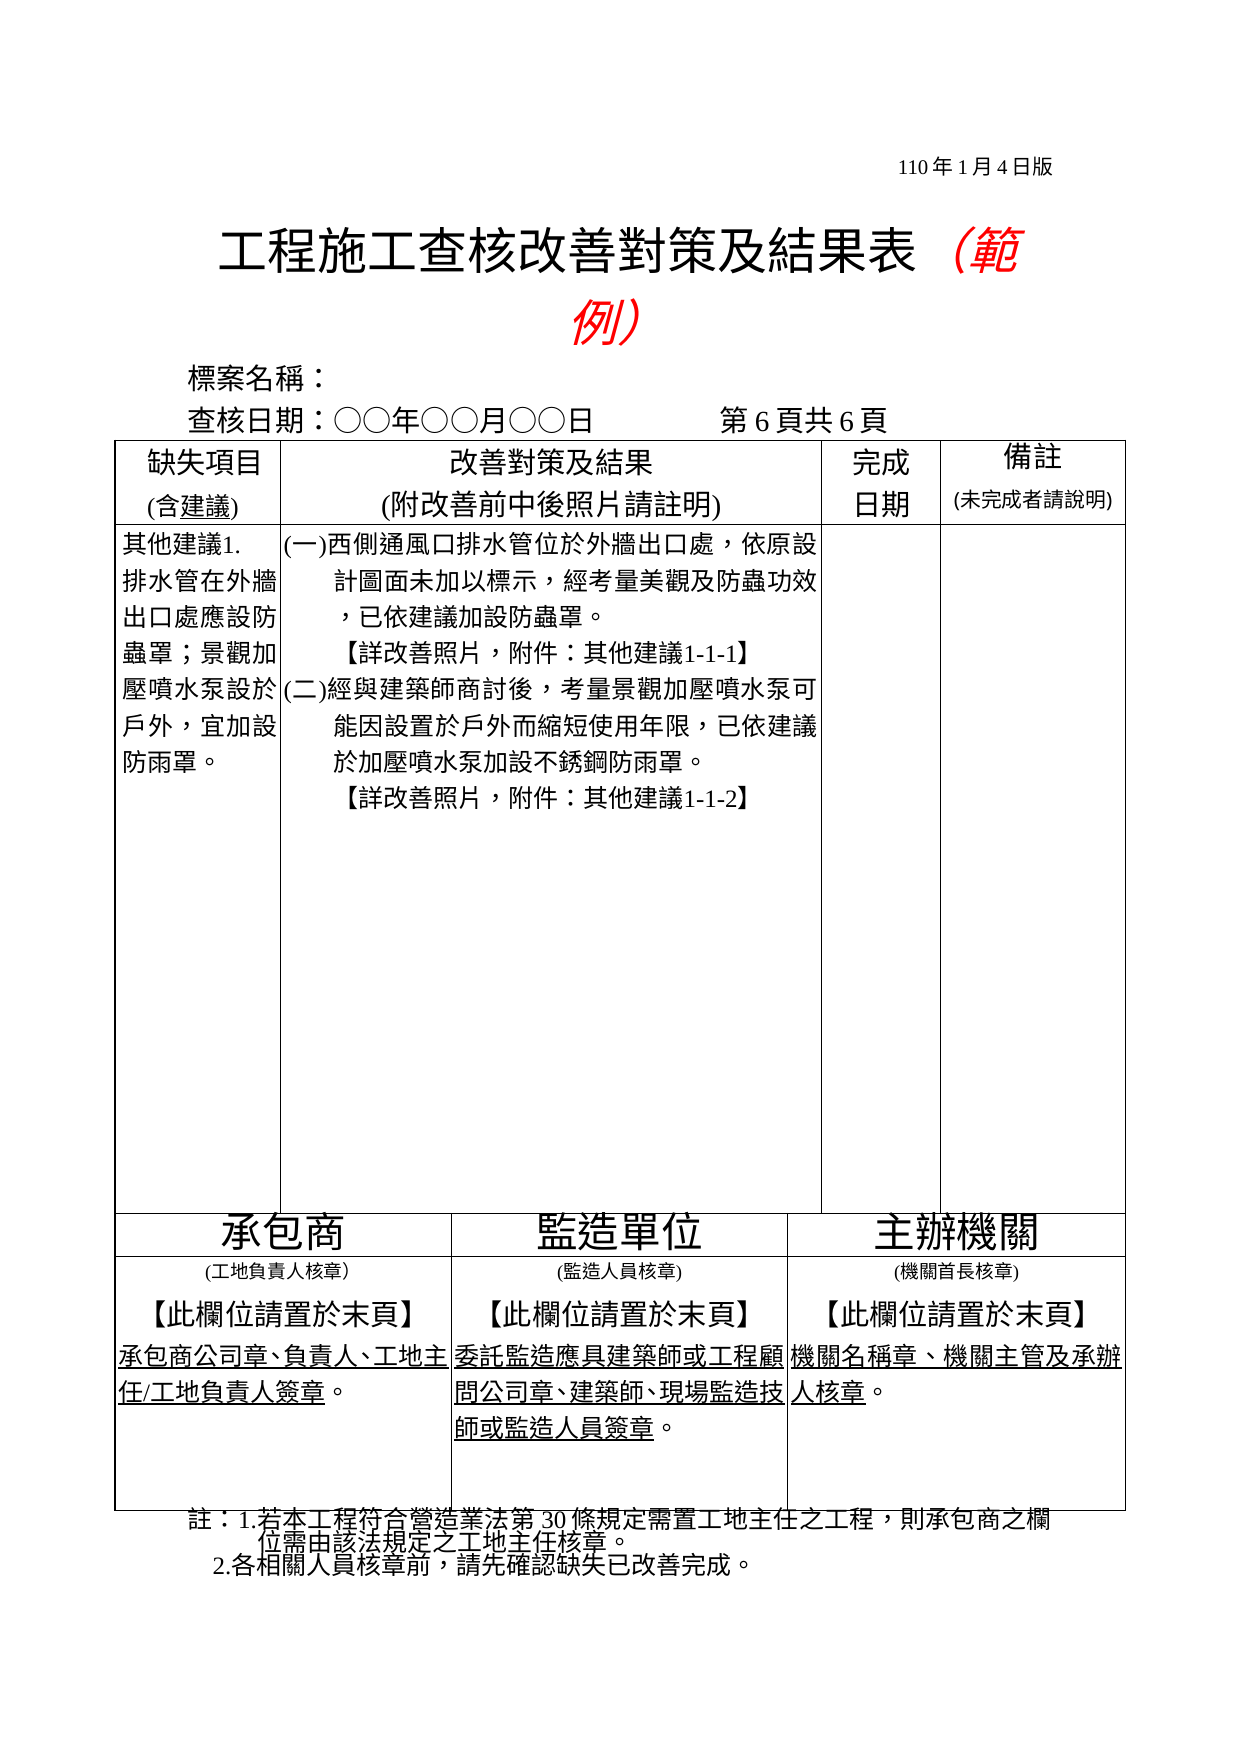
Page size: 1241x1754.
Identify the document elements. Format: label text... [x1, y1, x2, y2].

table_cell (機關首長核章) 【此欄位請置於末頁】 機關名稱章、機關主管及承辦人核章。 [788, 1257, 1125, 1509]
table_cell 承包商 [116, 1214, 451, 1256]
table_cell [822, 525, 940, 1213]
table_header 缺失項目(含建議) [116, 441, 280, 524]
text 工程施工查核改善對策及結果表（範例） [187, 211, 1053, 356]
table_cell (工地負責人核章） 【此欄位請置於末頁】 承包商公司章、負責人、工地主任/工地負責人簽章。 [116, 1257, 451, 1509]
table_cell 其他建議1. 排水管在外牆出口處應設防蟲罩；景觀加壓噴水泵設於戶外，宜加設防雨罩。 [116, 525, 280, 1213]
table_cell 主辦機關 [788, 1214, 1125, 1256]
table_header 改善對策及結果 (附改善前中後照片請註明) [281, 441, 821, 524]
table_cell (監造人員核章) 【此欄位請置於末頁】 委託監造應具建築師或工程顧問公司章、建築師、現場監造技師或監造人員簽章。 [452, 1257, 787, 1509]
text 查核日期：○○年○○月○○日 第6頁共6頁 [187, 398, 1053, 439]
text 2.各相關人員核章前，請先確認缺失已改善完成。 [187, 1556, 1053, 1579]
table_header 完成 日期 [822, 441, 940, 524]
text 標案名稱： [187, 356, 1053, 398]
table_cell (一)西側通風口排水管位於外牆出口處，依原設計圖面未加以標示，經考量美觀及防蟲功效，已依建議加設防蟲罩。 【詳改善照片，附件：其他建議1-1-1】 (二)經與建築師商討後，考量景觀加壓噴水泵可能因設置於戶外而縮短使用年限，已依建議於加壓噴水泵加設不銹鋼防雨罩。 【詳改善照片，附件：其他建議1-1-2】 [281, 525, 821, 1213]
table_header 備註 (未完成者請說明) [941, 441, 1125, 524]
table_cell [941, 525, 1125, 1213]
text 註：1.若本工程符合營造業法第30條規定需置工地主任之工程，則承包商之欄位需由該法規定之工地主任核章。 [187, 1511, 1053, 1556]
table_cell 監造單位 [452, 1214, 787, 1256]
